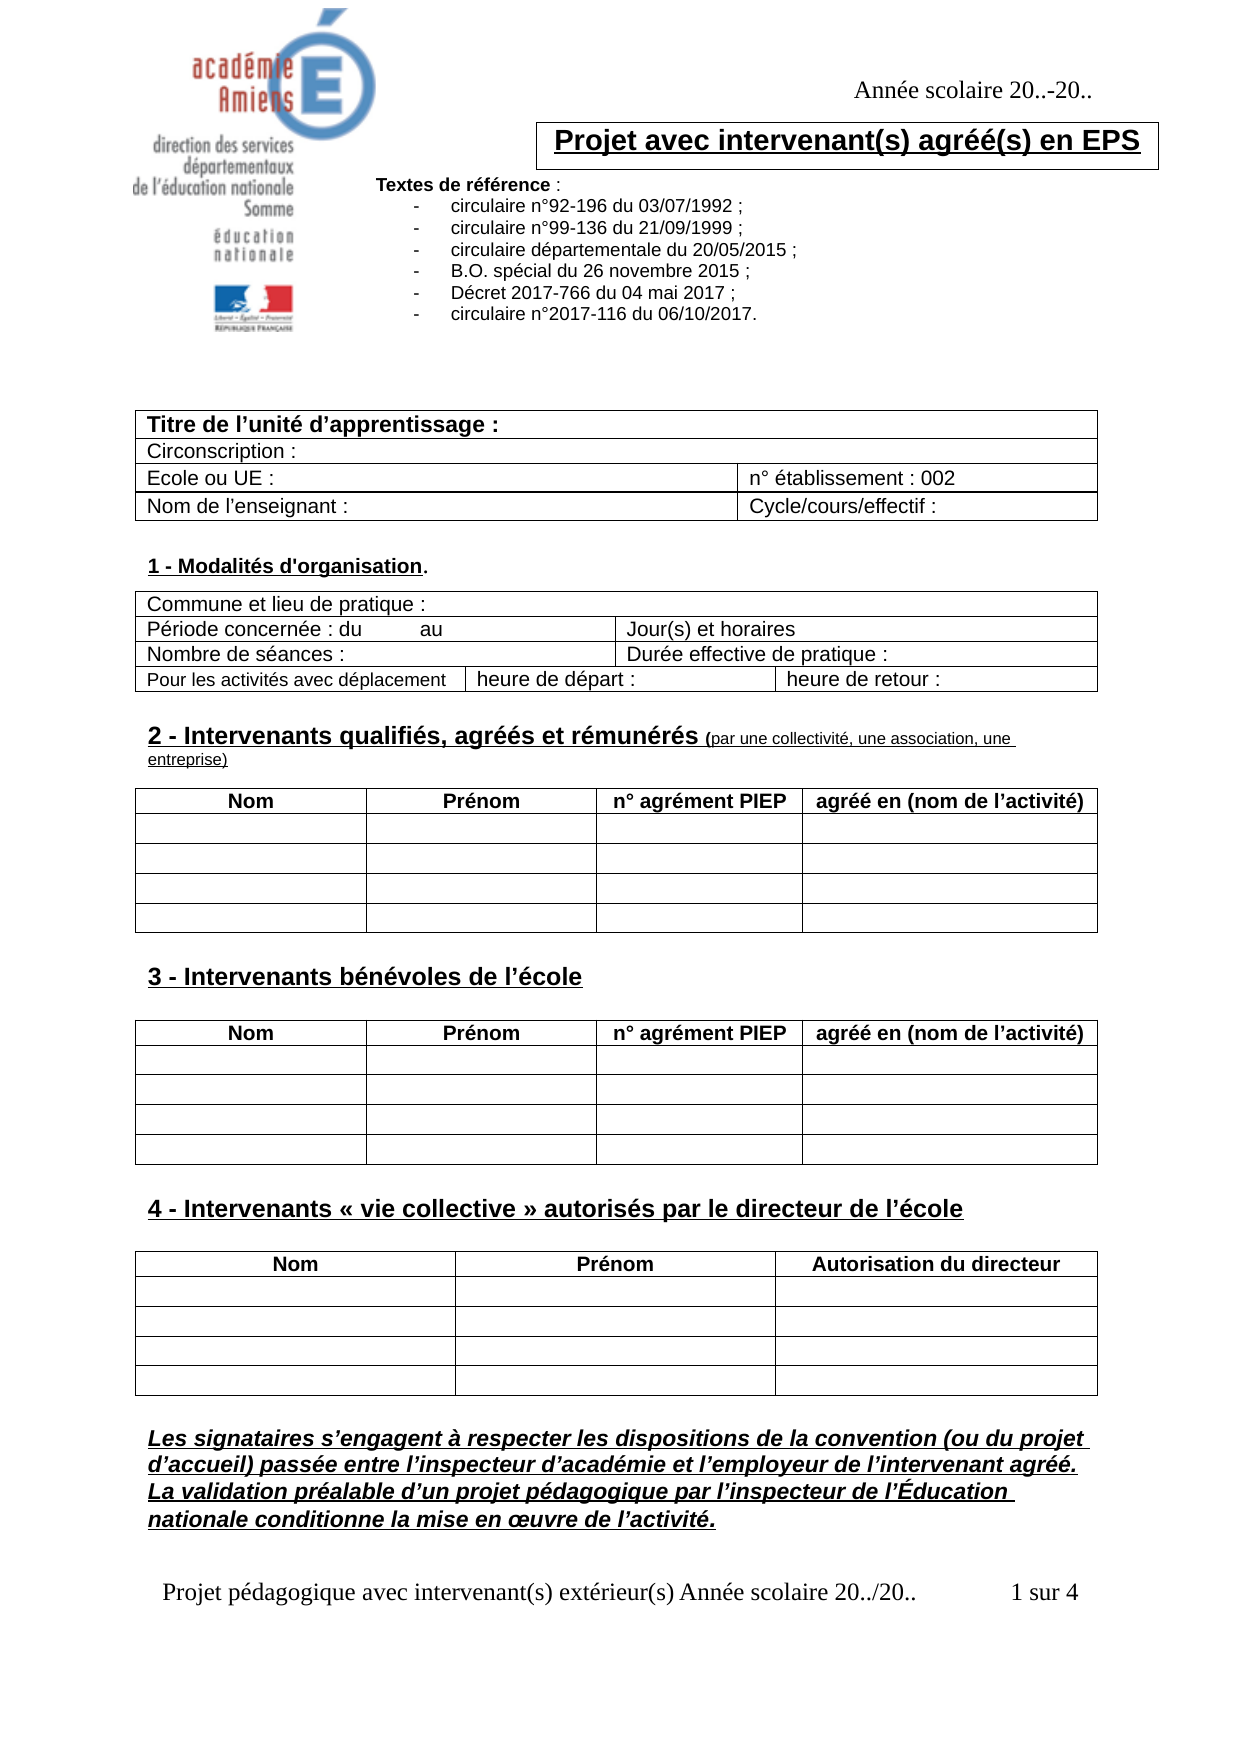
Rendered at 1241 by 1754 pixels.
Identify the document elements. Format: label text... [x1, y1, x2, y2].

table_header Prénom [367, 1021, 596, 1044]
table_header Commune et lieu de pratique : [136, 592, 1097, 616]
table_cell heure de retour : [776, 667, 1097, 691]
table_cell [456, 1366, 775, 1395]
table_cell [456, 1337, 775, 1365]
table_cell [367, 1135, 596, 1164]
list circulaire n°99-136 du 21/09/1999 ; [413, 217, 1002, 238]
table_cell Ecole ou UE : [136, 464, 737, 491]
table_cell Nom de l’enseignant : [136, 493, 737, 520]
text Textes de référence : [376, 174, 1002, 195]
table_cell [597, 1105, 802, 1134]
table_cell [803, 1105, 1097, 1134]
text Les signataires s’engagent à respecter les dispositions de la convention (ou du projet d’accueil) passée entre l’inspecteur d’académie et l’employeur de l’intervenant agréé. [148, 1425, 1092, 1478]
table_cell [597, 874, 802, 902]
list Décret 2017-766 du 04 mai 2017 ; [413, 282, 1002, 303]
table_header n° agrément PIEP [597, 1021, 802, 1044]
table_header Prénom [367, 789, 596, 813]
list circulaire n°92-196 du 03/07/1992 ; [413, 195, 1002, 217]
text Année scolaire 20..-20.. [376, 75, 1092, 104]
table_cell [597, 1046, 802, 1074]
table_cell [803, 844, 1097, 873]
text 2 - Intervenants qualifiés, agréés et rémunérés (par une collectivité, une association, une entreprise) [148, 721, 1092, 769]
table_cell [776, 1366, 1097, 1395]
table_cell [136, 1366, 455, 1395]
text 3 - Intervenants bénévoles de l’école [148, 962, 1092, 991]
table_cell [803, 1075, 1097, 1104]
table_cell [776, 1337, 1097, 1365]
table_cell [597, 814, 802, 843]
table_cell [597, 844, 802, 873]
table_header agréé en (nom de l’activité) [803, 1021, 1097, 1044]
table_cell [136, 1105, 366, 1134]
table_cell [136, 1337, 455, 1365]
table_header Nom [136, 789, 366, 813]
text La validation préalable d’un projet pédagogique par l’inspecteur de l’Éducation nationale conditionne la mise en œuvre de l’activité. [148, 1478, 1092, 1533]
table_cell [367, 1105, 596, 1134]
table_header Nom [136, 1252, 455, 1276]
table_cell n° établissement : 002 [738, 464, 1097, 491]
table_cell Durée effective de pratique : [616, 642, 1097, 666]
table_cell [367, 874, 596, 902]
text 1 - Modalités d'organisation. [148, 550, 1092, 579]
table_cell [136, 1046, 366, 1074]
table_cell [803, 874, 1097, 902]
table_cell [136, 1135, 366, 1164]
table_cell [136, 1277, 455, 1306]
table_cell [803, 904, 1097, 932]
table_cell [136, 904, 366, 932]
table_cell [136, 814, 366, 843]
table_cell [136, 844, 366, 873]
table_header Prénom [456, 1252, 775, 1276]
table_cell [803, 1135, 1097, 1164]
table_cell [367, 1046, 596, 1074]
table_header agréé en (nom de l’activité) [803, 789, 1097, 813]
table_cell [136, 874, 366, 902]
table_cell [597, 1135, 802, 1164]
table_cell [367, 814, 596, 843]
table_cell Pour les activités avec déplacement [136, 667, 465, 691]
list circulaire départementale du 20/05/2015 ; [413, 238, 1002, 260]
table_cell [803, 1046, 1097, 1074]
text 4 - Intervenants « vie collective » autorisés par le directeur de l’école [148, 1193, 1092, 1222]
table_header n° agrément PIEP [597, 789, 802, 813]
list circulaire n°2017-116 du 06/10/2017. [413, 303, 1002, 324]
table_cell [597, 904, 802, 932]
table_cell [136, 1307, 455, 1336]
text Projet avec intervenant(s) agréé(s) en EPS [537, 123, 1158, 157]
table_cell [776, 1277, 1097, 1306]
table_cell [597, 1075, 802, 1104]
table_header Autorisation du directeur [776, 1252, 1097, 1276]
table_cell Circonscription : [136, 439, 1097, 462]
table_cell [136, 1075, 366, 1104]
table_cell Jour(s) et horaires [616, 617, 1097, 641]
list B.O. spécial du 26 novembre 2015 ; [413, 260, 1002, 282]
table_cell Période concernée : du au [136, 617, 615, 641]
table_cell [367, 844, 596, 873]
table_cell Nombre de séances : [136, 642, 615, 666]
table_header Nom [136, 1021, 366, 1044]
table_cell [776, 1307, 1097, 1336]
table_cell heure de départ : [466, 667, 775, 691]
table_header Titre de l’unité d’apprentissage : [136, 411, 1097, 437]
table_cell [456, 1307, 775, 1336]
table_cell [367, 904, 596, 932]
table_cell Cycle/cours/effectif : [738, 493, 1097, 520]
table_cell [367, 1075, 596, 1104]
table_cell [456, 1277, 775, 1306]
table_cell [803, 814, 1097, 843]
